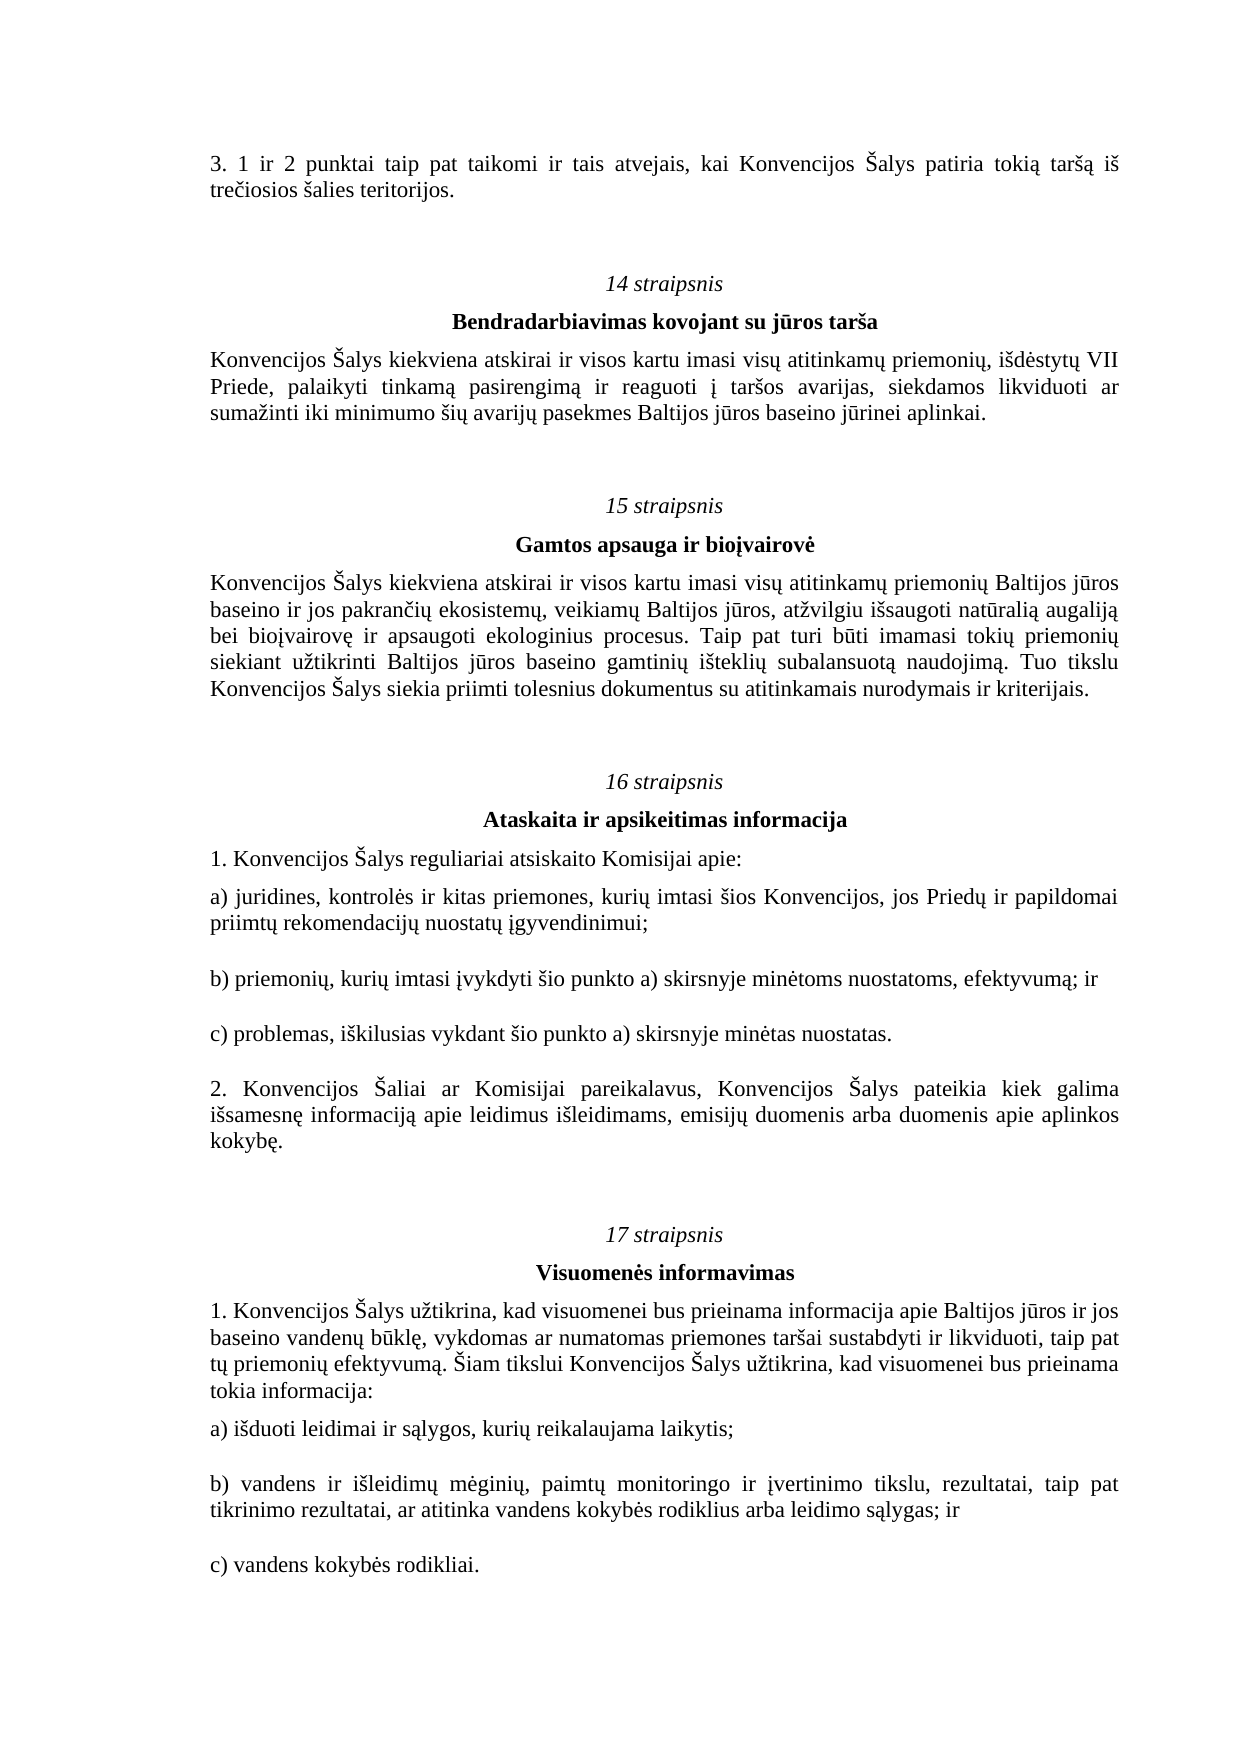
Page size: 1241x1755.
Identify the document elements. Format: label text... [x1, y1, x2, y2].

text Konvencijos Šalys kiekviena atskirai ir visos kartu imasi visų atitinkamų priemonių Baltijos jūros baseino ir jos pakrančių ekosistemų, veikiamų Baltijos jūros, atžvilgiu išsaugoti natūralią augaliją bei bioįvairovę ir apsaugoti ekologinius procesus. Taip pat turi būti imamasi tokių priemonių siekiant užtikrinti Baltijos jūros baseino gamtinių išteklių subalansuotą naudojimą. Tuo tikslu Konvencijos Šalys siekia priimti tolesnius dokumentus su atitinkamais nurodymais ir kriterijais. [210, 569, 1120, 701]
text 2. Konvencijos Šaliai ar Komisijai pareikalavus, Konvencijos Šalys pateikia kiek galima išsamesnę informaciją apie leidimus išleidimams, emisijų duomenis arba duomenis apie aplinkos kokybę. [210, 1075, 1120, 1154]
text 16 straipsnis [210, 768, 1120, 794]
text Bendradarbiavimas kovojant su jūros tarša [210, 308, 1120, 334]
text 1. Konvencijos Šalys užtikrina, kad visuomenei bus prieinama informacija apie Baltijos jūros ir jos baseino vandenų būklę, vykdomas ar numatomas priemones taršai sustabdyti ir likviduoti, taip pat tų priemonių efektyvumą. Šiam tikslui Konvencijos Šalys užtikrina, kad visuomenei bus prieinama tokia informacija: [210, 1298, 1120, 1403]
text c) problemas, iškilusias vykdant šio punkto a) skirsnyje minėtas nuostatas. [210, 1020, 1120, 1046]
text 15 straipsnis [210, 493, 1120, 519]
text Gamtos apsauga ir bioįvairovė [210, 531, 1120, 557]
text a) juridines, kontrolės ir kitas priemones, kurių imtasi šios Konvencijos, jos Priedų ir papildomai priimtų rekomendacijų nuostatų įgyvendinimui; [210, 883, 1120, 936]
text a) išduoti leidimai ir sąlygos, kurių reikalaujama laikytis; [210, 1415, 1120, 1441]
text Konvencijos Šalys kiekviena atskirai ir visos kartu imasi visų atitinkamų priemonių, išdėstytų VII Priede, palaikyti tinkamą pasirengimą ir reaguoti į taršos avarijas, siekdamos likviduoti ar sumažinti iki minimumo šių avarijų pasekmes Baltijos jūros baseino jūrinei aplinkai. [210, 346, 1120, 426]
text Ataskaita ir apsikeitimas informacija [210, 806, 1120, 833]
text 3. 1 ir 2 punktai taip pat taikomi ir tais atvejais, kai Konvencijos Šalys patiria tokią taršą iš trečiosios šalies teritorijos. [210, 150, 1120, 203]
text 14 straipsnis [210, 270, 1120, 296]
text 17 straipsnis [210, 1221, 1120, 1247]
text c) vandens kokybės rodikliai. [210, 1552, 1120, 1578]
text b) priemonių, kurių imtasi įvykdyti šio punkto a) skirsnyje minėtoms nuostatoms, efektyvumą; ir [210, 964, 1120, 991]
text b) vandens ir išleidimų mėginių, paimtų monitoringo ir įvertinimo tikslu, rezultatai, taip pat tikrinimo rezultatai, ar atitinka vandens kokybės rodiklius arba leidimo sąlygas; ir [210, 1470, 1120, 1523]
text Visuomenės informavimas [210, 1259, 1120, 1286]
text 1. Konvencijos Šalys reguliariai atsiskaito Komisijai apie: [210, 845, 1120, 871]
